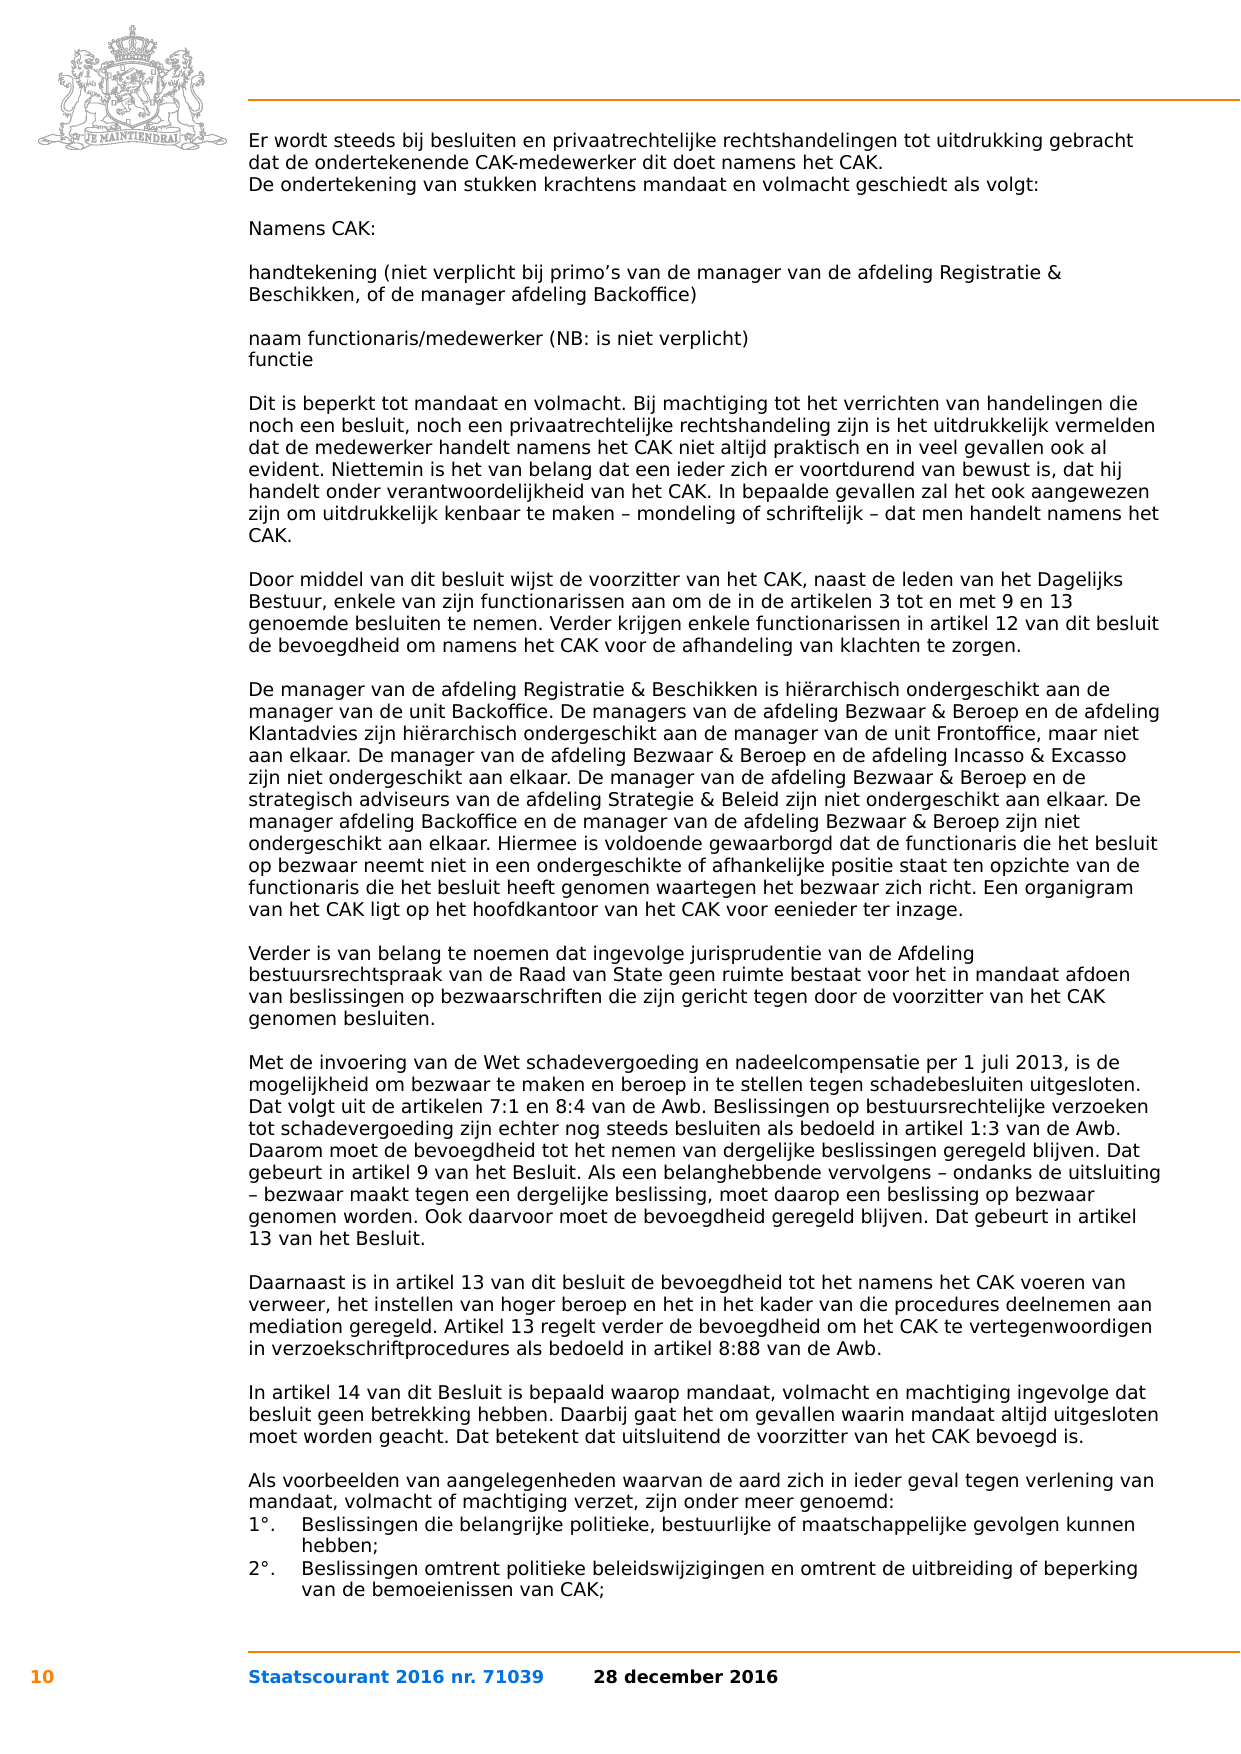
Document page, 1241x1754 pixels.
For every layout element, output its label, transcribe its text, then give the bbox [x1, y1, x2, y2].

text De ondertekening van stukken krachtens mandaat en volmacht geschiedt als volgt: [248, 174, 1163, 196]
text Verder is van belang te noemen dat ingevolge jurisprudentie van de Afdeling bestuursrechtspraak van de Raad van State geen ruimte bestaat voor het in mandaat afdoen van beslissingen op bezwaarschriften die zijn gericht tegen door de voorzitter van het CAK genomen besluiten. [248, 942, 1163, 1030]
text Namens CAK: [248, 218, 1163, 240]
text Er wordt steeds bij besluiten en privaatrechtelijke rechtshandelingen tot uitdrukking gebracht dat de ondertekenende CAK-medewerker dit doet namens het CAK. [248, 130, 1163, 174]
text Daarnaast is in artikel 13 van dit besluit de bevoegdheid tot het namens het CAK voeren van verweer, het instellen van hoger beroep en het in het kader van die procedures deelnemen aan mediation geregeld. Artikel 13 regelt verder de bevoegdheid om het CAK te vertegenwoordigen in verzoekschriftprocedures als bedoeld in artikel 8:88 van de Awb. [248, 1272, 1163, 1360]
text 1°. Beslissingen die belangrijke politieke, bestuurlijke of maatschappelijke gevolgen kunnen hebben; [248, 1513, 1163, 1557]
text In artikel 14 van dit Besluit is bepaald waarop mandaat, volmacht en machtiging ingevolge dat besluit geen betrekking hebben. Daarbij gaat het om gevallen waarin mandaat altijd uitgesloten moet worden geacht. Dat betekent dat uitsluitend de voorzitter van het CAK bevoegd is. [248, 1382, 1163, 1448]
text 2°. Beslissingen omtrent politieke beleidswijzigingen en omtrent de uitbreiding of beperking van de bemoeienissen van CAK; [248, 1557, 1163, 1601]
text Dit is beperkt tot mandaat en volmacht. Bij machtiging tot het verrichten van handelingen die noch een besluit, noch een privaatrechtelijke rechtshandeling zijn is het uitdrukkelijk vermelden dat de medewerker handelt namens het CAK niet altijd praktisch en in veel gevallen ook al evident. Niettemin is het van belang dat een ieder zich er voortdurend van bewust is, dat hij handelt onder verantwoordelijkheid van het CAK. In bepaalde gevallen zal het ook aangewezen zijn om uitdrukkelijk kenbaar te maken – mondeling of schriftelijk – dat men handelt namens het CAK. [248, 393, 1163, 547]
text functie [248, 349, 1163, 371]
text Door middel van dit besluit wijst de voorzitter van het CAK, naast de leden van het Dagelijks Bestuur, enkele van zijn functionarissen aan om de in de artikelen 3 tot en met 9 en 13 genoemde besluiten te nemen. Verder krijgen enkele functionarissen in artikel 12 van dit besluit de bevoegdheid om namens het CAK voor de afhandeling van klachten te zorgen. [248, 569, 1163, 657]
text De manager van de afdeling Registratie & Beschikken is hiërarchisch ondergeschikt aan de manager van de unit Backoffice. De managers van de afdeling Bezwaar & Beroep en de afdeling Klantadvies zijn hiërarchisch ondergeschikt aan de manager van de unit Frontoffice, maar niet aan elkaar. De manager van de afdeling Bezwaar & Beroep en de afdeling Incasso & Excasso zijn niet ondergeschikt aan elkaar. De manager van de afdeling Bezwaar & Beroep en de strategisch adviseurs van de afdeling Strategie & Beleid zijn niet ondergeschikt aan elkaar. De manager afdeling Backoffice en de manager van de afdeling Bezwaar & Beroep zijn niet ondergeschikt aan elkaar. Hiermee is voldoende gewaarborgd dat de functionaris die het besluit op bezwaar neemt niet in een ondergeschikte of afhankelijke positie staat ten opzichte van de functionaris die het besluit heeft genomen waartegen het bezwaar zich richt. Een organigram van het CAK ligt op het hoofdkantoor van het CAK voor eenieder ter inzage. [248, 679, 1163, 921]
text Als voorbeelden van aangelegenheden waarvan de aard zich in ieder geval tegen verlening van mandaat, volmacht of machtiging verzet, zijn onder meer genoemd: [248, 1469, 1163, 1513]
text Met de invoering van de Wet schadevergoeding en nadeelcompensatie per 1 juli 2013, is de mogelijkheid om bezwaar te maken en beroep in te stellen tegen schadebesluiten uitgesloten. Dat volgt uit de artikelen 7:1 en 8:4 van de Awb. Beslissingen op bestuursrechtelijke verzoeken tot schadevergoeding zijn echter nog steeds besluiten als bedoeld in artikel 1:3 van de Awb. Daarom moet de bevoegdheid tot het nemen van dergelijke beslissingen geregeld blijven. Dat gebeurt in artikel 9 van het Besluit. Als een belanghebbende vervolgens – ondanks de uitsluiting – bezwaar maakt tegen een dergelijke beslissing, moet daarop een beslissing op bezwaar genomen worden. Ook daarvoor moet de bevoegdheid geregeld blijven. Dat gebeurt in artikel 13 van het Besluit. [248, 1052, 1163, 1250]
text naam functionaris/medewerker (NB: is niet verplicht) [248, 327, 1163, 349]
picture [38, 25, 227, 150]
text handtekening (niet verplicht bij primo’s van de manager van de afdeling Registratie & Beschikken, of de manager afdeling Backoffice) [248, 262, 1163, 306]
